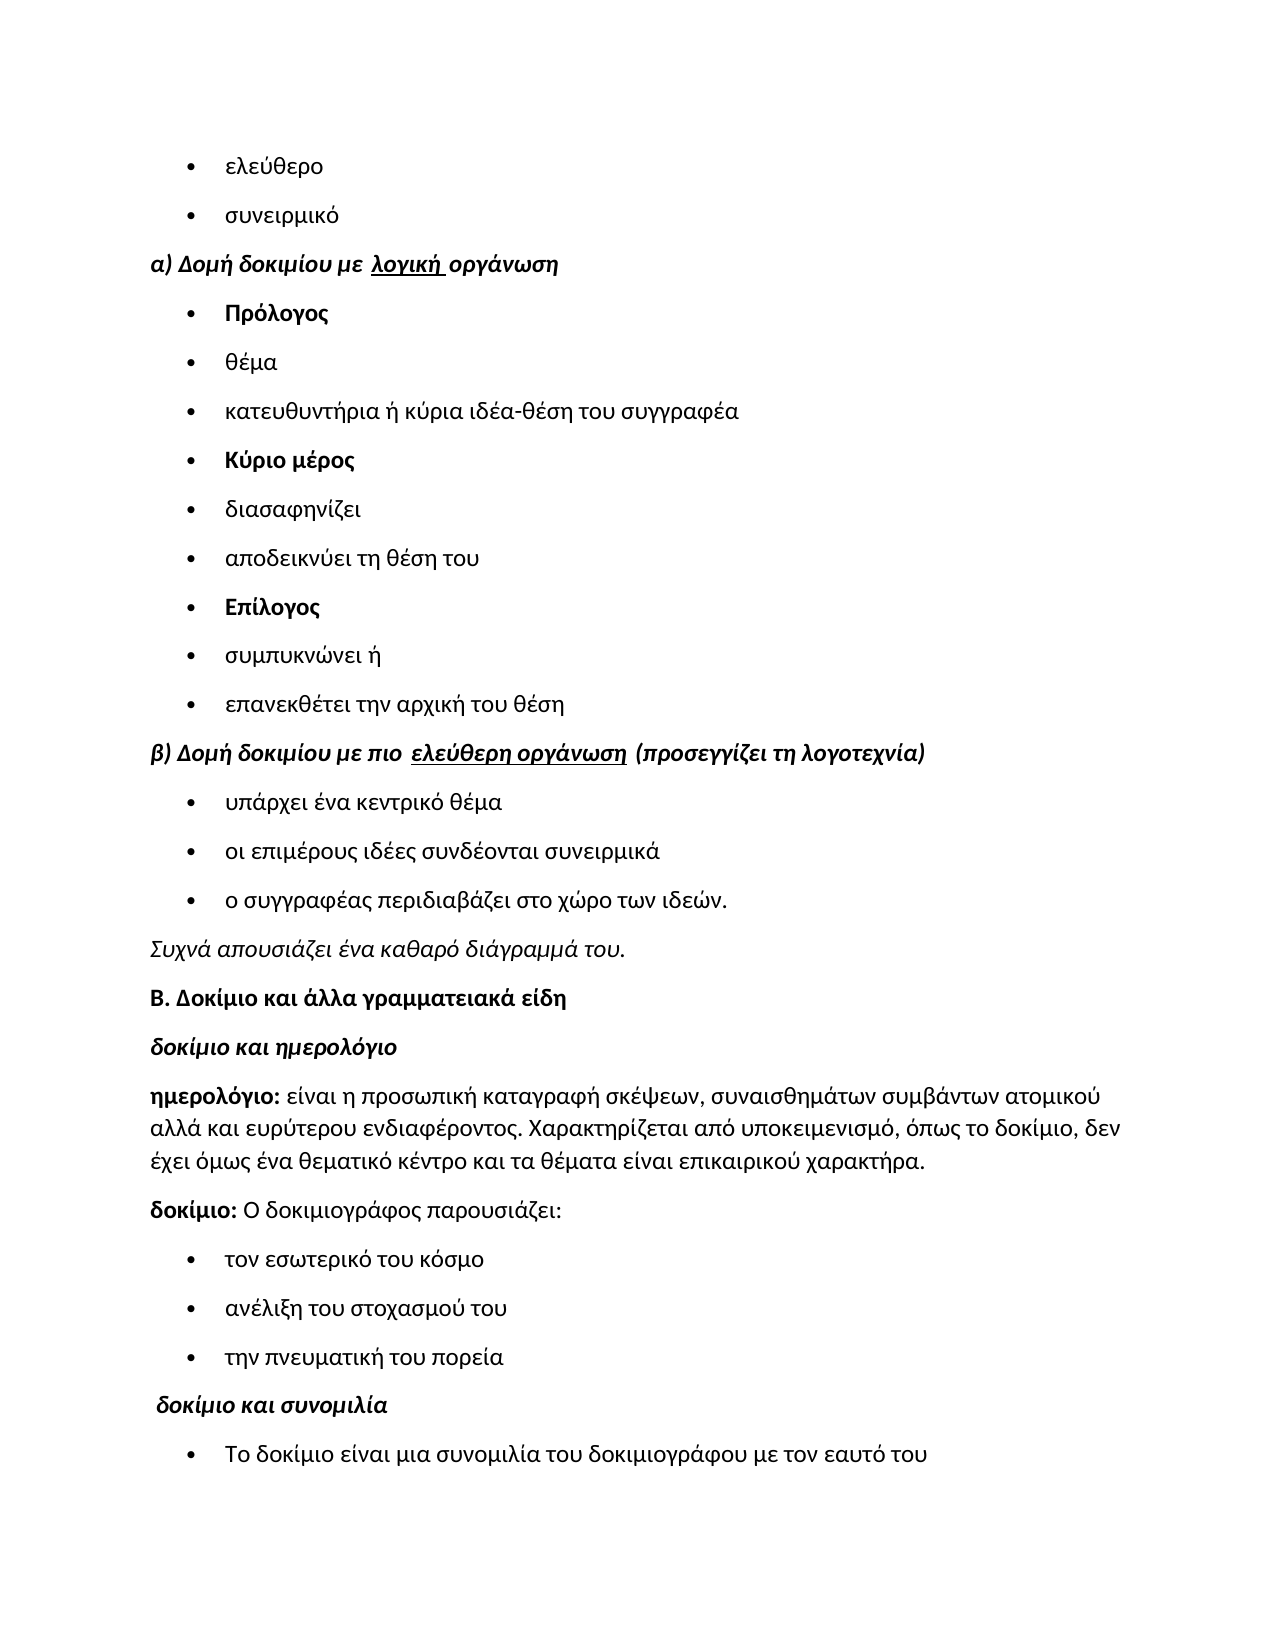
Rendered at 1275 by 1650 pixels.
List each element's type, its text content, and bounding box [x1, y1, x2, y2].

list συνειρμικό [187, 199, 1125, 229]
text δοκίμιο: Ο δοκιμιογράφος παρουσιάζει: [150, 1194, 1125, 1224]
list κατευθυντήρια ή κύρια ιδέα-θέση του συγγραφέα [187, 395, 1125, 425]
list Κύριο μέρος [187, 444, 1125, 474]
list οι επιμέρους ιδέες συνδέονται συνειρμικά [187, 835, 1125, 866]
text δοκίμιο και συνομιλία [150, 1389, 1125, 1420]
list την πνευματική του πορεία [187, 1341, 1125, 1371]
list τον εσωτερικό του κόσμο [187, 1243, 1125, 1273]
list Πρόλογος [187, 297, 1125, 327]
list ελεύθερο [187, 150, 1125, 181]
list υπάρχει ένα κεντρικό θέμα [187, 786, 1125, 817]
text δοκίμιο και ημερολόγιο [150, 1031, 1125, 1062]
list αποδεικνύει τη θέση του [187, 542, 1125, 572]
list ο συγγραφέας περιδιαβάζει στο χώρο των ιδεών. [187, 884, 1125, 915]
text Συχνά απουσιάζει ένα καθαρό διάγραμμά του. [150, 933, 1125, 964]
text β) Δομή δοκιμίου με πιο ελεύθερη οργάνωση (προσεγγίζει τη λογοτεχνία) [150, 737, 1125, 768]
list Το δοκίμιο είναι μια συνομιλία του δοκιμιογράφου με τον εαυτό του [187, 1438, 1125, 1469]
list επανεκθέτει την αρχική του θέση [187, 688, 1125, 719]
text Β. Δοκίμιο και άλλα γραμματειακά είδη [150, 982, 1125, 1013]
list διασαφηνίζει [187, 493, 1125, 523]
list Επίλογος [187, 591, 1125, 621]
text α) Δομή δοκιμίου με λογική οργάνωση [150, 248, 1125, 278]
list θέμα [187, 346, 1125, 376]
text ημερολόγιο: είναι η προσωπική καταγραφή σκέψεων, συναισθημάτων συμβάντων ατομικού αλλά και ευρύτερου ενδιαφέροντος. Χαρακτηρί­ζεται από υποκειμενισμό, όπως το δοκίμιο, δεν έχει όμως ένα θεματικό κέντρο και τα θέματα είναι επικαιρικού χαρακτήρα. [150, 1080, 1125, 1175]
list συμπυκνώνει ή [187, 639, 1125, 670]
list ανέλιξη του στοχασμού του [187, 1292, 1125, 1322]
